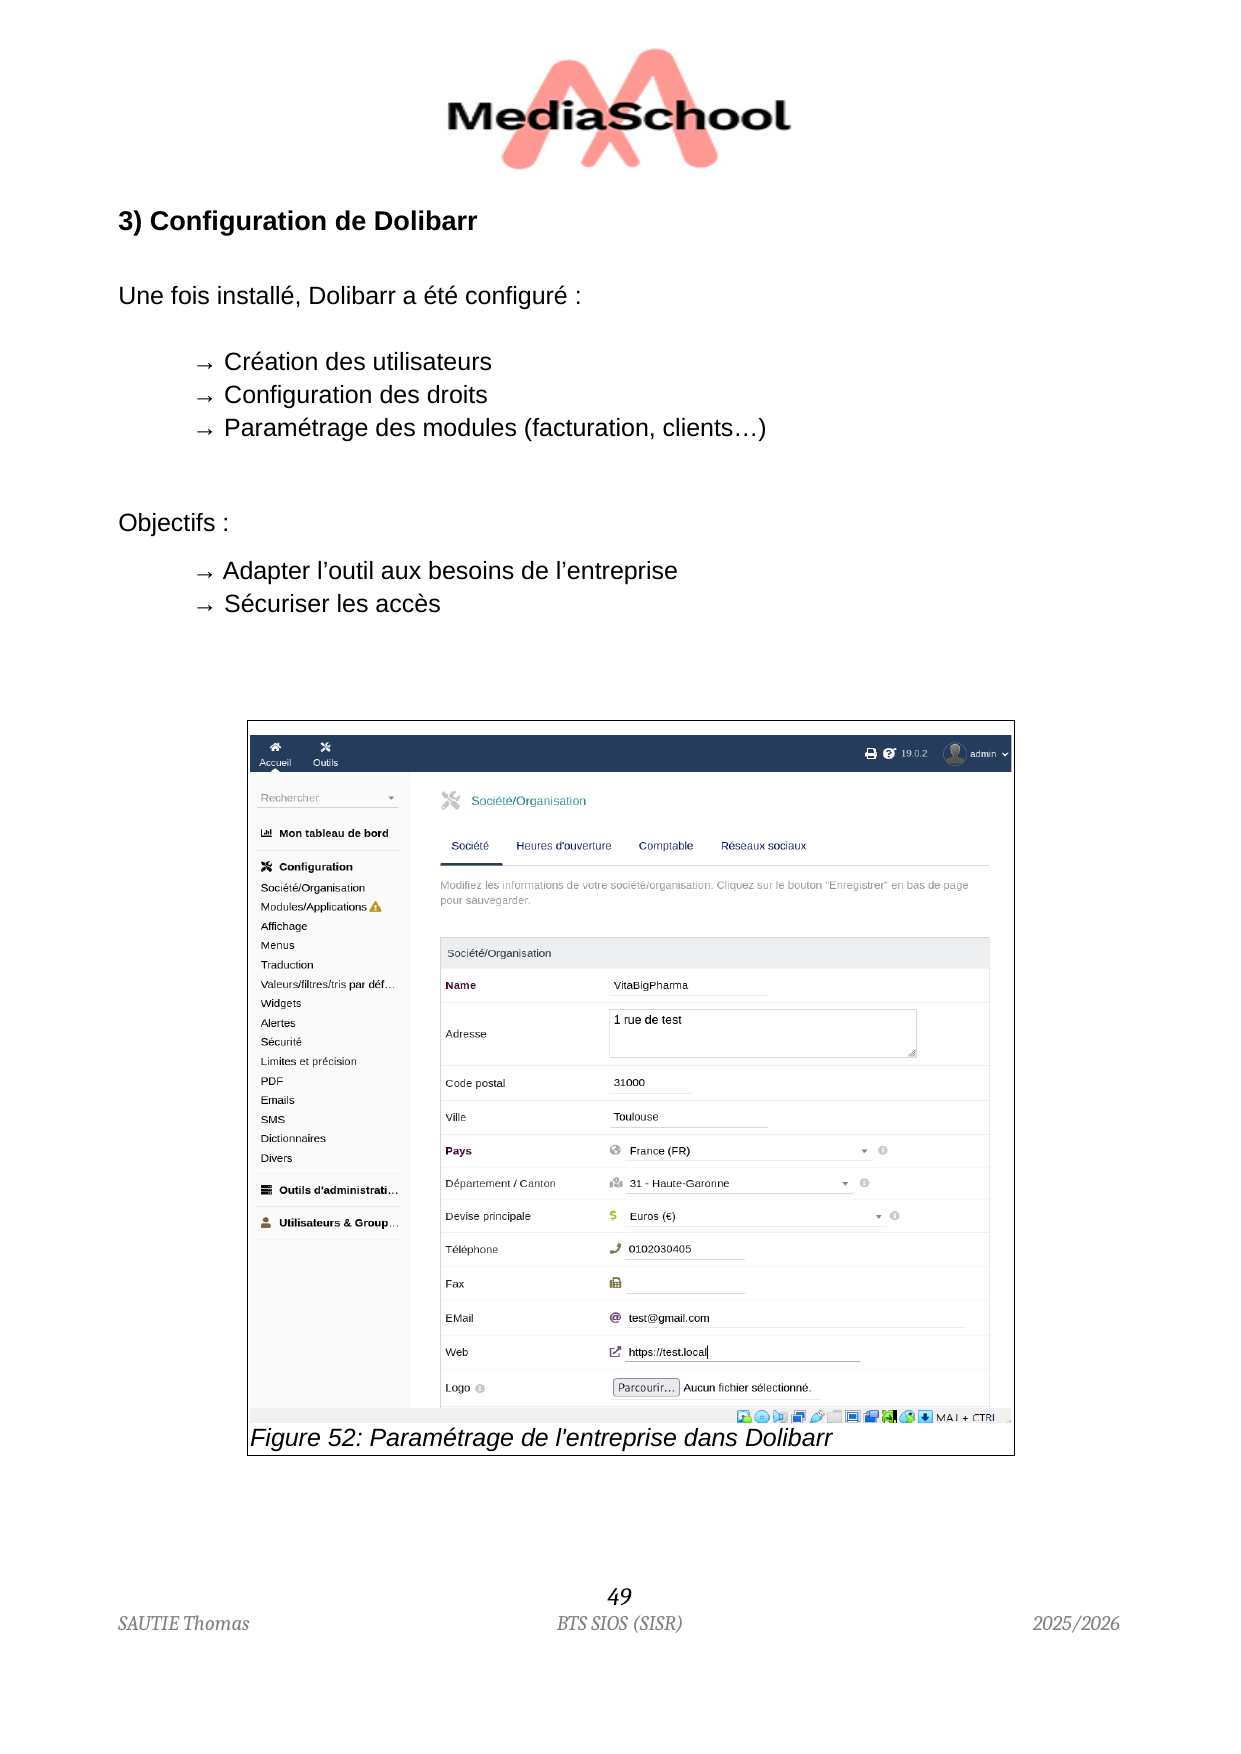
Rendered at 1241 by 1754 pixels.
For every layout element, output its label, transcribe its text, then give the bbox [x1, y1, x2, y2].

list → Configuration des droits [162, 380, 1122, 409]
subtitle 3) Configuration de Dolibarr [118, 205, 1122, 236]
list → Adapter l’outil aux besoins de l’entreprise [162, 556, 1122, 584]
list → Paramétrage des modules (facturation, clients…) [162, 413, 1122, 442]
list → Sécuriser les accès [162, 589, 1122, 617]
text Figure 52: Paramétrage de l'entreprise dans Dolibarr [250, 1423, 1012, 1452]
picture [399, 37, 841, 185]
picture [250, 735, 1012, 1423]
text Une fois installé, Dolibarr a été configuré : [118, 281, 1122, 309]
text Objectifs : [118, 508, 1122, 537]
list → Création des utilisateurs [162, 347, 1122, 376]
